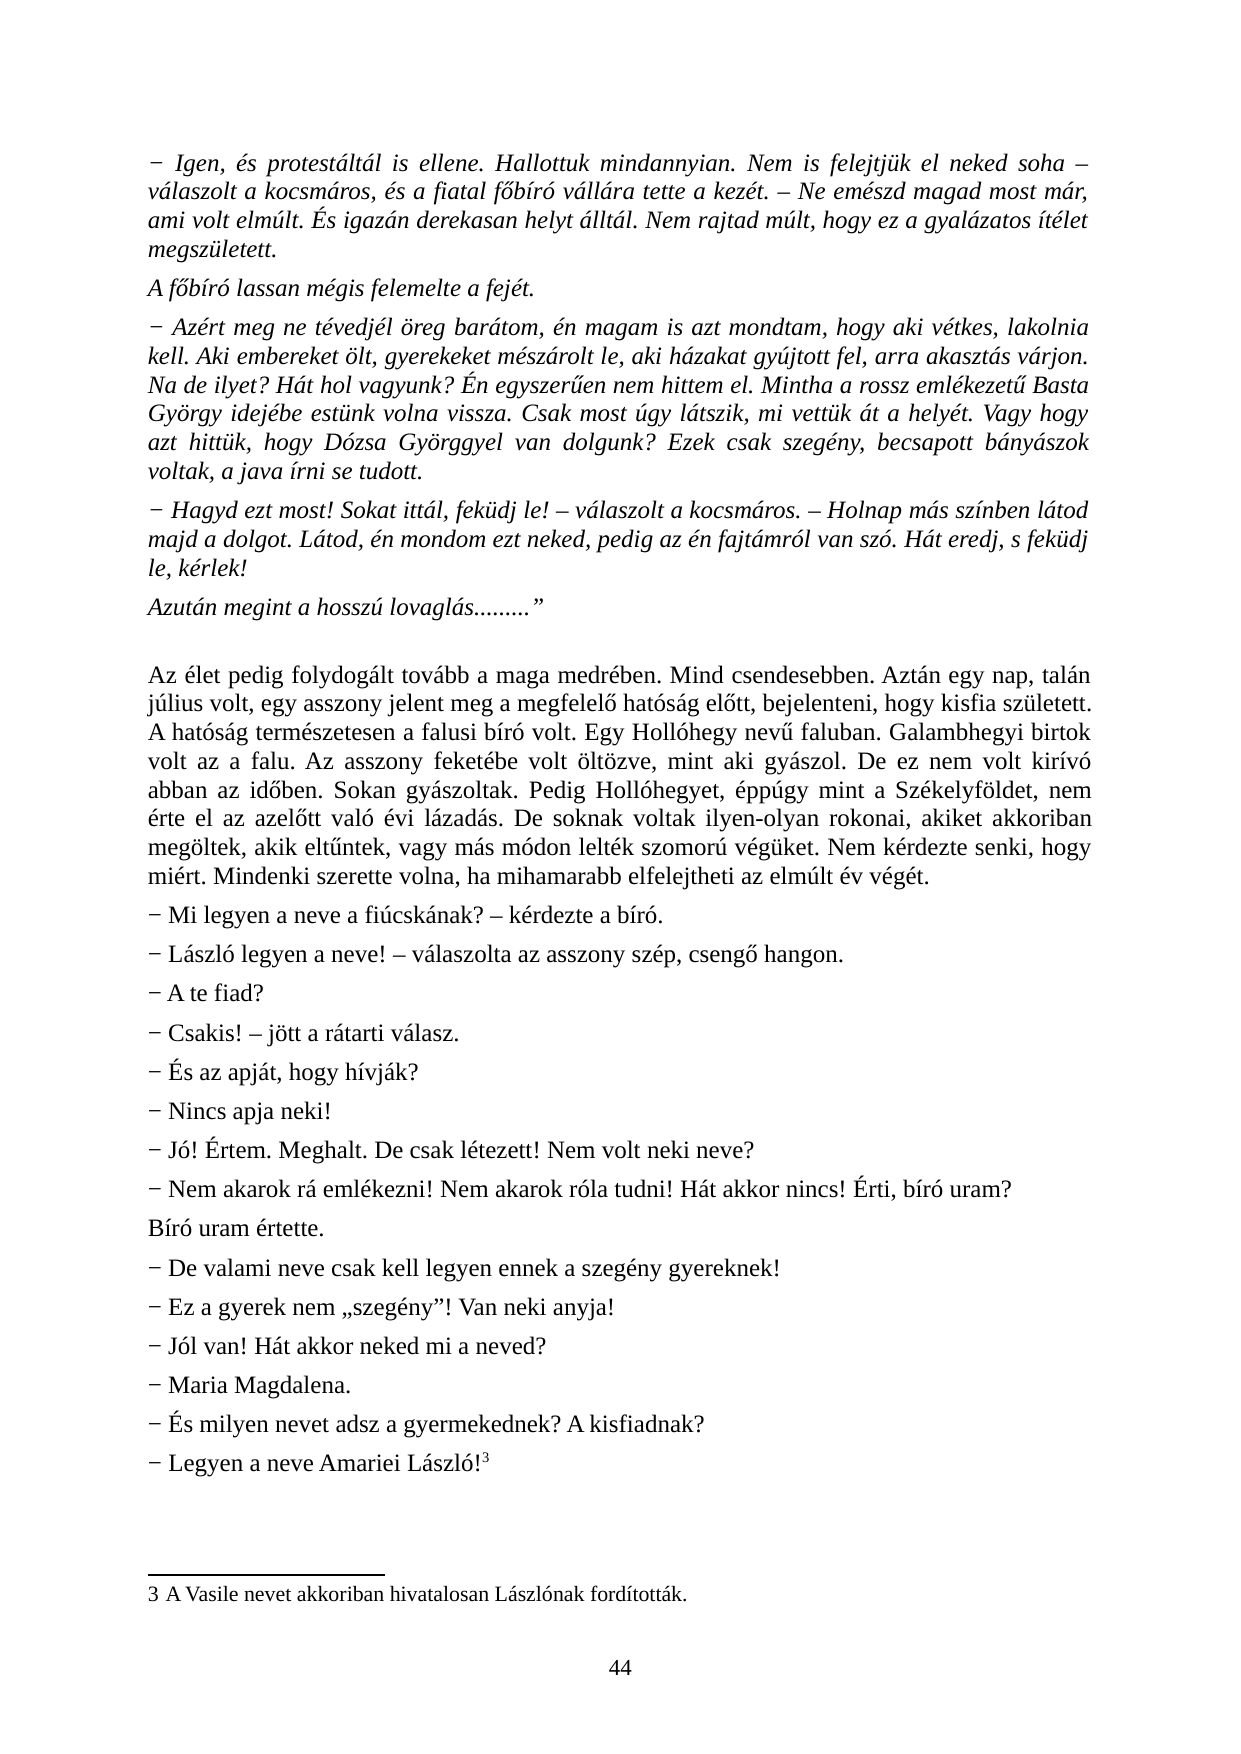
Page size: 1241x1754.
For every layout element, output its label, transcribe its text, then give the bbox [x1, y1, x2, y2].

text − Igen, és protestáltál is ellene. Hallottuk mindannyian. Nem is felejtjük el neked soha – válaszolt a kocsmáros, és a fiatal főbíró vállára tette a kezét. – Ne emészd magad most már, ami volt elmúlt. És igazán derekasan helyt álltál. Nem rajtad múlt, hogy ez a gyalázatos ítélet megszületett. [148, 148, 1092, 263]
text − A te fiad? [148, 978, 1092, 1007]
text − Csakis! – jött a rátarti válasz. [148, 1018, 1092, 1046]
text Az élet pedig folydogált tovább a maga medrében. Mind csendesebben. Aztán egy nap, talán július volt, egy asszony jelent meg a megfelelő hatóság előtt, bejelenteni, hogy kisfia született. A hatóság természetesen a falusi bíró volt. Egy Hollóhegy nevű faluban. Galambhegyi birtok volt az a falu. Az asszony feketébe volt öltözve, mint aki gyászol. De ez nem volt kirívó abban az időben. Sokan gyászoltak. Pedig Hollóhegyet, éppúgy mint a Székelyföldet, nem érte el az azelőtt való évi lázadás. De soknak voltak ilyen-olyan rokonai, akiket akkoriban megöltek, akik eltűntek, vagy más módon lelték szomorú végüket. Nem kérdezte senki, hogy miért. Mindenki szerette volna, ha mihamarabb elfelejtheti az elmúlt év végét. [148, 631, 1092, 890]
text − Mi legyen a neve a fiúcskának? – kérdezte a bíró. [148, 900, 1092, 929]
text Azután megint a hosszú lovaglás.........” [148, 592, 1092, 621]
text − És az apját, hogy hívják? [148, 1057, 1092, 1086]
text − Legyen a neve Amariei László! [148, 1448, 1092, 1477]
text − Nem akarok rá emlékezni! Nem akarok róla tudni! Hát akkor nincs! Érti, bíró uram? [148, 1174, 1092, 1203]
text − Nincs apja neki! [148, 1096, 1092, 1125]
text − Ez a gyerek nem „szegény”! Van neki anyja! [148, 1292, 1092, 1321]
text − Maria Magdalena. [148, 1370, 1092, 1399]
text − Azért meg ne tévedjél öreg barátom, én magam is azt mondtam, hogy aki vétkes, lakolnia kell. Aki embereket ölt, gyerekeket mészárolt le, aki házakat gyújtott fel, arra akasztás várjon. Na de ilyet? Hát hol vagyunk? Én egyszerűen nem hittem el. Mintha a rossz emlékezetű Basta György idejébe estünk volna vissza. Csak most úgy látszik, mi vettük át a helyét. Vagy hogy azt hittük, hogy Dózsa Györggyel van dolgunk? Ezek csak szegény, becsapott bányászok voltak, a java írni se tudott. [148, 312, 1092, 485]
text Bíró uram értette. [148, 1213, 1092, 1242]
text − László legyen a neve! – válaszolta az asszony szép, csengő hangon. [148, 939, 1092, 968]
text − És milyen nevet adsz a gyermekednek? A kisfiadnak? [148, 1409, 1092, 1438]
text − Jól van! Hát akkor neked mi a neved? [148, 1331, 1092, 1360]
text A Vasile nevet akkoriban hivatalosan Lászlónak fordították. [148, 1581, 1092, 1606]
text − Jó! Értem. Meghalt. De csak létezett! Nem volt neki neve? [148, 1135, 1092, 1164]
text A főbíró lassan mégis felemelte a fejét. [148, 273, 1092, 302]
text − Hagyd ezt most! Sokat ittál, feküdj le! – válaszolt a kocsmáros. – Holnap más színben látod majd a dolgot. Látod, én mondom ezt neked, pedig az én fajtámról van szó. Hát eredj, s feküdj le, kérlek! [148, 495, 1092, 581]
text − De valami neve csak kell legyen ennek a szegény gyereknek! [148, 1253, 1092, 1281]
